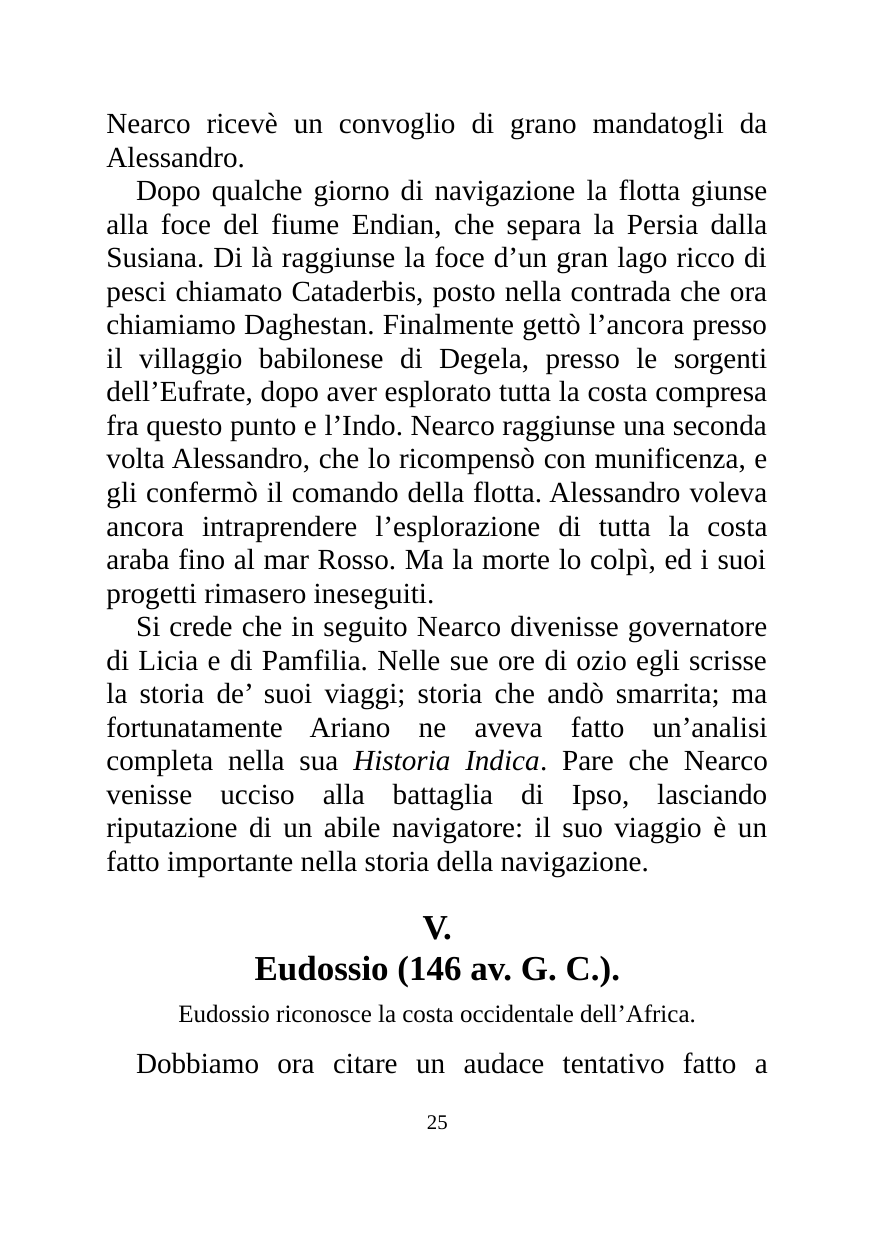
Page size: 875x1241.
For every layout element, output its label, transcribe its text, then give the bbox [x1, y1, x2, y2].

text Si crede che in seguito Nearco divenisse governatore di Licia e di Pamfilia. Nelle sue ore di ozio egli scrisse la storia de’ suoi viaggi; storia che andò smarrita; ma fortunatamente Ariano ne aveva fatto un’analisi completa nella sua Historia Indica. Pare che Nearco venisse ucciso alla battaglia di Ipso, lasciando riputazione di un abile navigatore: il suo viaggio è un fatto importante nella storia della navigazione. [106, 609, 768, 878]
subtitle Eudossio riconosce la costa occidentale dell’Africa. [106, 999, 768, 1028]
subtitle V. Eudossio (146 av. G. C.). [106, 907, 768, 988]
text Nearco ricevè un convoglio di grano mandatogli da Alessandro. [106, 106, 768, 173]
text Dobbiamo ora citare un audace tentativo fatto a [106, 1046, 768, 1079]
text Dopo qualche giorno di navigazione la flotta giunse alla foce del fiume Endian, che separa la Persia dalla Susiana. Di là raggiunse la foce d’un gran lago ricco di pesci chiamato Cataderbis, posto nella contrada che ora chiamiamo Daghestan. Finalmente gettò l’ancora presso il villaggio babilonese di Degela, presso le sorgenti dell’Eufrate, dopo aver esplorato tutta la costa compresa fra questo punto e l’Indo. Nearco raggiunse una seconda volta Alessandro, che lo ricompensò con munificenza, e gli confermò il comando della flotta. Alessandro voleva ancora intraprendere l’esplorazione di tutta la costa araba fino al mar Rosso. Ma la morte lo colpì, ed i suoi progetti rimasero ineseguiti. [106, 173, 768, 609]
